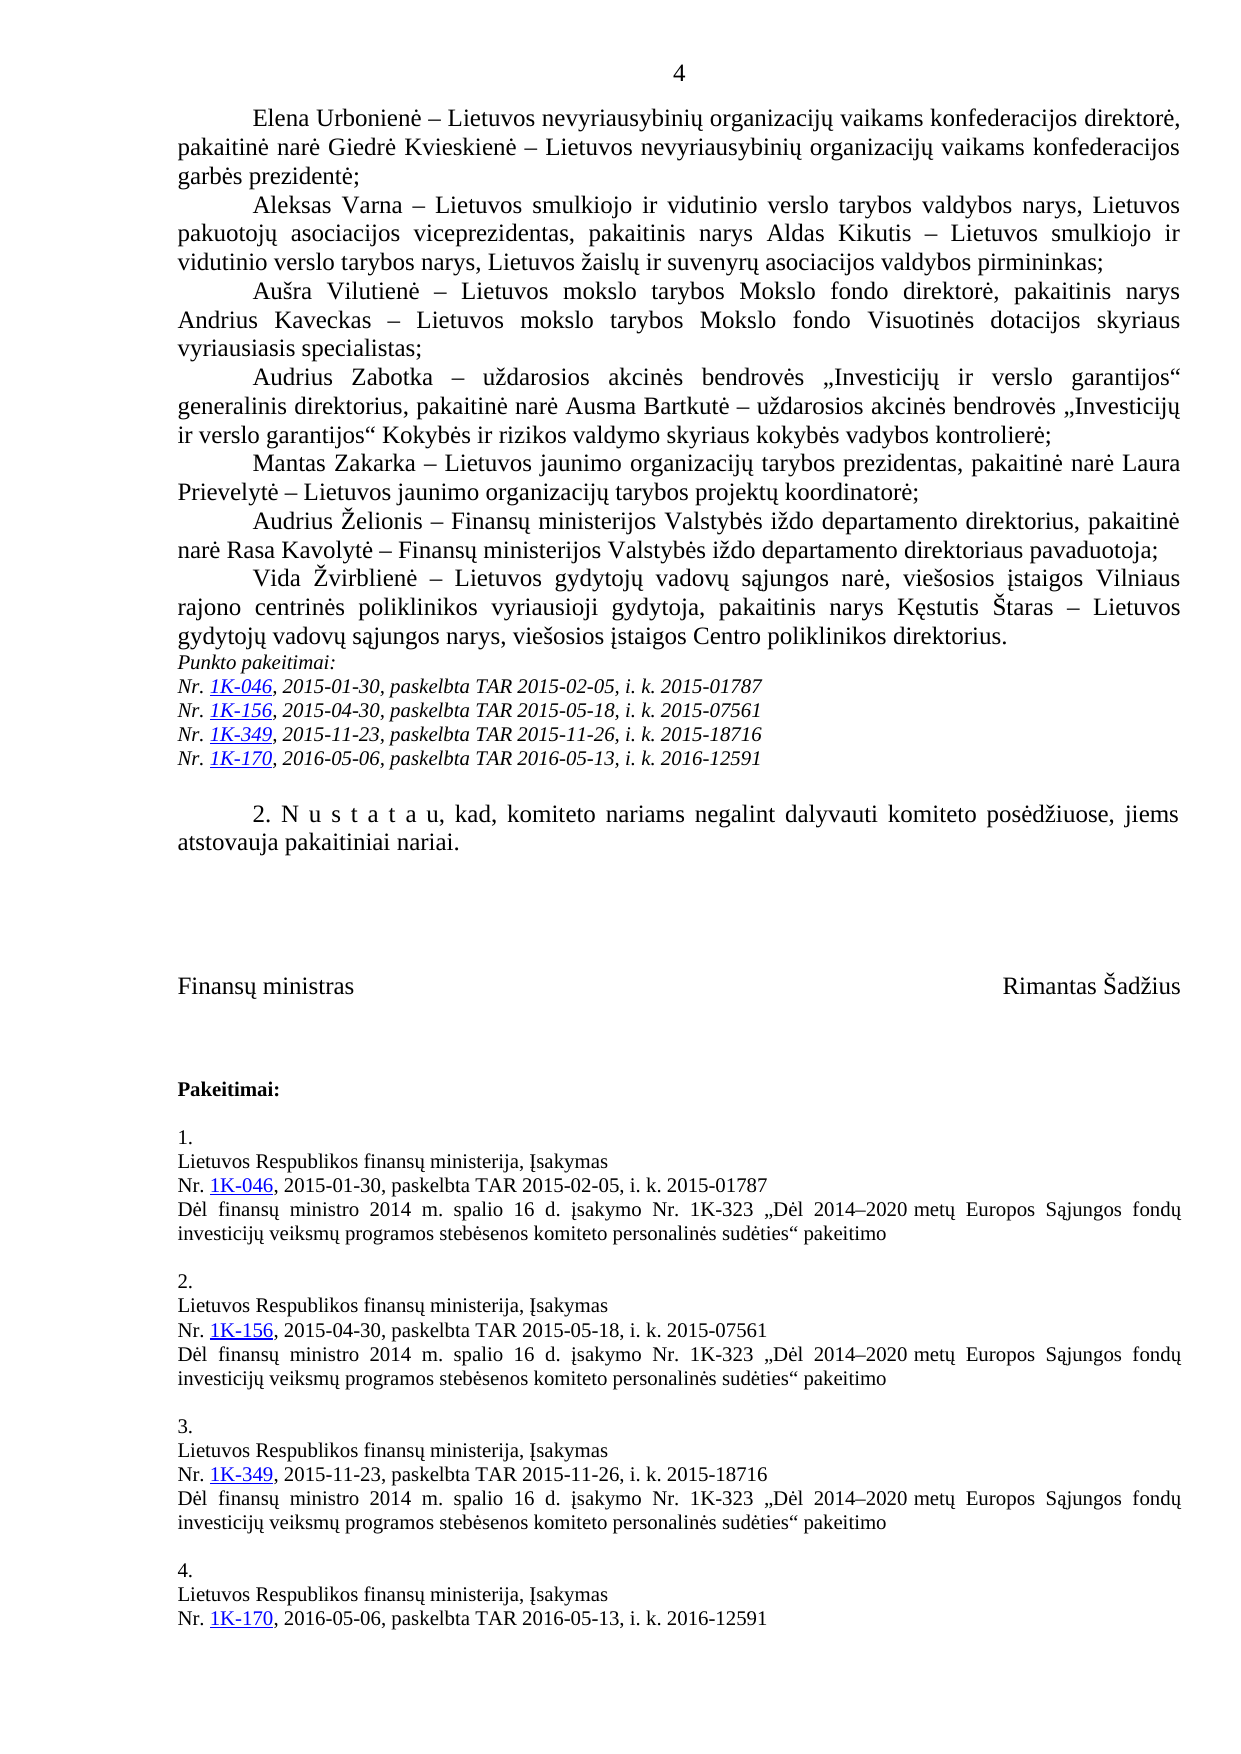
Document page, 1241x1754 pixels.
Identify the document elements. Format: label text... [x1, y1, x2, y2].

text 2. [177, 1269, 1181, 1293]
text Vida Žvirblienė – Lietuvos gydytojų vadovų sąjungos narė, viešosios įstaigos Vilniaus rajono centrinės poliklinikos vyriausioji gydytoja, pakaitinis narys Kęstutis Štaras – Lietuvos gydytojų vadovų sąjungos narys, viešosios įstaigos Centro poliklinikos direktorius. [177, 563, 1181, 650]
text 1. [177, 1125, 1181, 1149]
text Punkto pakeitimai: [177, 650, 1181, 674]
text Lietuvos Respublikos finansų ministerija, Įsakymas [177, 1293, 1181, 1317]
text Dėl finansų ministro 2014 m. spalio 16 d. įsakymo Nr. 1K-323 „Dėl 2014–2020 metų Europos Sąjungos fondų investicijų veiksmų programos stebėsenos komiteto personalinės sudėties“ pakeitimo [177, 1197, 1181, 1245]
text Dėl finansų ministro 2014 m. spalio 16 d. įsakymo Nr. 1K-323 „Dėl 2014–2020 metų Europos Sąjungos fondų investicijų veiksmų programos stebėsenos komiteto personalinės sudėties“ pakeitimo [177, 1486, 1181, 1534]
text Dėl finansų ministro 2014 m. spalio 16 d. įsakymo Nr. 1K-323 „Dėl 2014–2020 metų Europos Sąjungos fondų investicijų veiksmų programos stebėsenos komiteto personalinės sudėties“ pakeitimo [177, 1342, 1181, 1390]
text 2. N u s t a t a u, kad, komiteto nariams negalint dalyvauti komiteto posėdžiuose, jiems atstovauja pakaitiniai nariai. [177, 799, 1181, 856]
text Nr. 1K-156, 2015-04-30, paskelbta TAR 2015-05-18, i. k. 2015-07561 [177, 698, 1181, 722]
text Finansų ministras Rimantas Šadžius [177, 971, 1181, 1000]
text Elena Urbonienė – Lietuvos nevyriausybinių organizacijų vaikams konfederacijos direktorė, pakaitinė narė Giedrė Kvieskienė – Lietuvos nevyriausybinių organizacijų vaikams konfederacijos garbės prezidentė; [177, 103, 1181, 190]
text Lietuvos Respublikos finansų ministerija, Įsakymas [177, 1582, 1181, 1606]
text Nr. 1K-170, 2016-05-06, paskelbta TAR 2016-05-13, i. k. 2016-12591 [177, 1606, 1181, 1630]
text Aleksas Varna – Lietuvos smulkiojo ir vidutinio verslo tarybos valdybos narys, Lietuvos pakuotojų asociacijos viceprezidentas, pakaitinis narys Aldas Kikutis – Lietuvos smulkiojo ir vidutinio verslo tarybos narys, Lietuvos žaislų ir suvenyrų asociacijos valdybos pirmininkas; [177, 190, 1181, 276]
text Nr. 1K-156, 2015-04-30, paskelbta TAR 2015-05-18, i. k. 2015-07561 [177, 1317, 1181, 1342]
text Pakeitimai: [177, 1077, 1181, 1101]
text 4. [177, 1558, 1181, 1582]
text Lietuvos Respublikos finansų ministerija, Įsakymas [177, 1149, 1181, 1173]
text Nr. 1K-170, 2016-05-06, paskelbta TAR 2016-05-13, i. k. 2016-12591 [177, 746, 1181, 770]
text Aušra Vilutienė – Lietuvos mokslo tarybos Mokslo fondo direktorė, pakaitinis narys Andrius Kaveckas – Lietuvos mokslo tarybos Mokslo fondo Visuotinės dotacijos skyriaus vyriausiasis specialistas; [177, 276, 1181, 362]
text Nr. 1K-349, 2015-11-23, paskelbta TAR 2015-11-26, i. k. 2015-18716 [177, 1462, 1181, 1486]
text Audrius Želionis – Finansų ministerijos Valstybės iždo departamento direktorius, pakaitinė narė Rasa Kavolytė – Finansų ministerijos Valstybės iždo departamento direktoriaus pavaduotoja; [177, 506, 1181, 563]
text Nr. 1K-349, 2015-11-23, paskelbta TAR 2015-11-26, i. k. 2015-18716 [177, 722, 1181, 746]
text Audrius Zabotka – uždarosios akcinės bendrovės „Investicijų ir verslo garantijos“ generalinis direktorius, pakaitinė narė Ausma Bartkutė – uždarosios akcinės bendrovės „Investicijų ir verslo garantijos“ Kokybės ir rizikos valdymo skyriaus kokybės vadybos kontrolierė; [177, 362, 1181, 448]
text Mantas Zakarka – Lietuvos jaunimo organizacijų tarybos prezidentas, pakaitinė narė Laura Prievelytė – Lietuvos jaunimo organizacijų tarybos projektų koordinatorė; [177, 448, 1181, 506]
text 3. [177, 1414, 1181, 1438]
text Nr. 1K-046, 2015-01-30, paskelbta TAR 2015-02-05, i. k. 2015-01787 [177, 1173, 1181, 1197]
text Lietuvos Respublikos finansų ministerija, Įsakymas [177, 1438, 1181, 1462]
text Nr. 1K-046, 2015-01-30, paskelbta TAR 2015-02-05, i. k. 2015-01787 [177, 674, 1181, 698]
